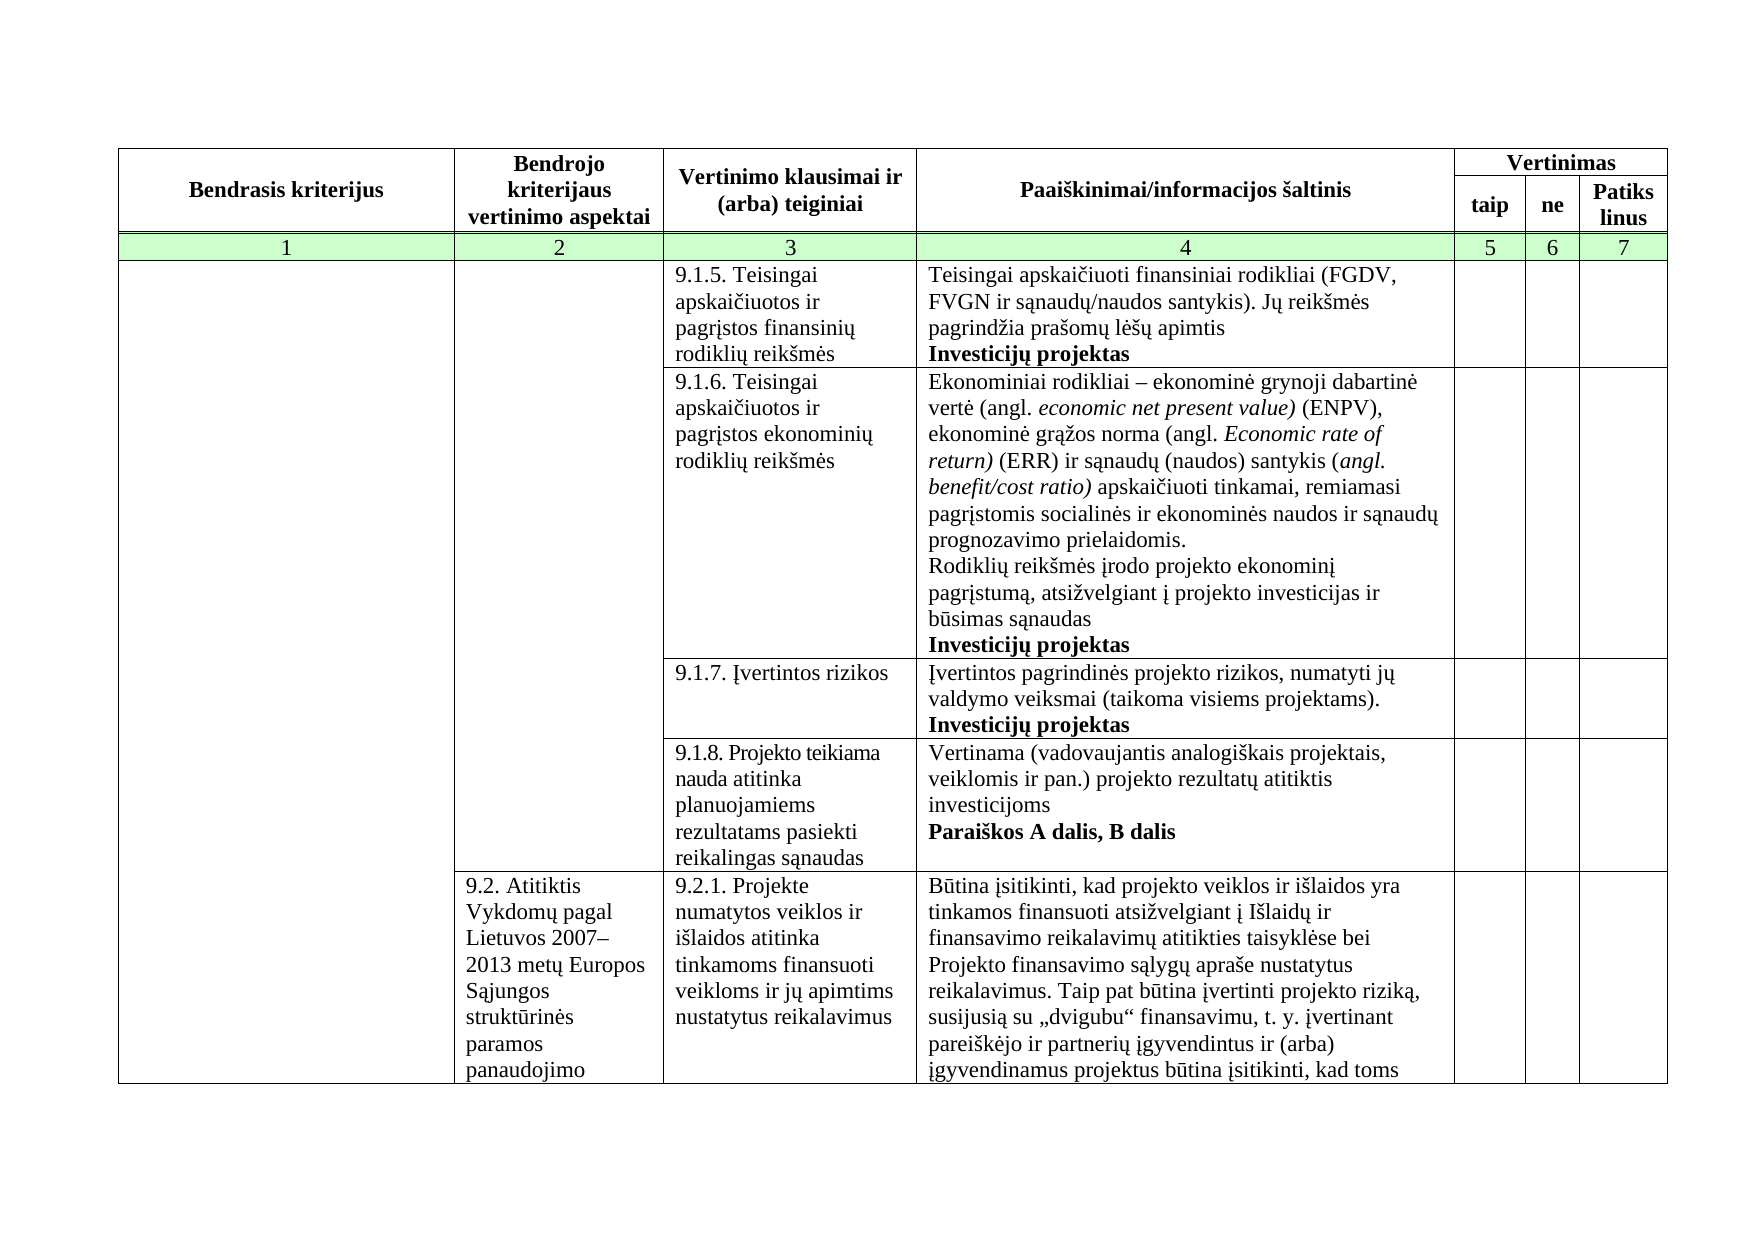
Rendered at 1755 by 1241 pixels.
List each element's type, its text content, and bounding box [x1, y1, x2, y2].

table_cell Teisingai apskaičiuoti finansiniai rodikliai (FGDV, FVGN ir sąnaudų/naudos santykis). Jų reikšmės pagrindžia prašomų lėšų apimtis Investicijų projektas [917, 261, 1454, 367]
table_cell taip [1455, 176, 1525, 231]
table_cell [1526, 659, 1579, 738]
table_header Bendrojo kriterijaus vertinimo aspektai [455, 149, 663, 231]
table_cell Patikslinus [1580, 176, 1667, 231]
table_cell 4 [917, 234, 1454, 260]
table_cell 9.2.1. Projekte numatytos veiklos ir išlaidos atitinka tinkamoms finansuoti veikloms ir jų apimtims nustatytus reikalavimus [664, 872, 916, 1082]
table_cell Vertinama (vadovaujantis analogiškais projektais, veiklomis ir pan.) projekto rezultatų atitiktis investicijoms Paraiškos A dalis, B dalis [917, 739, 1454, 871]
table_cell [1580, 659, 1667, 738]
table_cell [1526, 261, 1579, 367]
table_header Vertinimas [1455, 149, 1667, 175]
table_cell [1455, 368, 1525, 658]
table_cell [455, 261, 663, 871]
table_cell 2 [455, 234, 663, 260]
table_cell [1580, 368, 1667, 658]
table_cell [1526, 739, 1579, 871]
table_cell [1455, 261, 1525, 367]
table_cell 9.2. Atitiktis Vykdomų pagal Lietuvos 2007–2013 metų Europos Sąjungos struktūrinės paramos panaudojimo [455, 872, 663, 1082]
table_cell 3 [664, 234, 916, 260]
table_cell Įvertintos pagrindinės projekto rizikos, numatyti jų valdymo veiksmai (taikoma visiems projektams). Investicijų projektas [917, 659, 1454, 738]
table_cell 9.1.5. Teisingai apskaičiuotos ir pagrįstos finansinių rodiklių reikšmės [664, 261, 916, 367]
table_cell 9.1.7. Įvertintos rizikos [664, 659, 916, 738]
table_cell 6 [1526, 234, 1579, 260]
table_cell 7 [1580, 234, 1667, 260]
table_header Bendrasis kriterijus [119, 149, 454, 231]
table_cell Būtina įsitikinti, kad projekto veiklos ir išlaidos yra tinkamos finansuoti atsižvelgiant į Išlaidų ir finansavimo reikalavimų atitikties taisyklėse bei Projekto finansavimo sąlygų apraše nustatytus reikalavimus. Taip pat būtina įvertinti projekto riziką, susijusią su „dvigubu“ finansavimu, t. y. įvertinant pareiškėjo ir partnerių įgyvendintus ir (arba) įgyvendinamus projektus būtina įsitikinti, kad toms [917, 872, 1454, 1082]
table_cell [1580, 872, 1667, 1082]
table_cell 9.1.8. Projekto teikiama nauda atitinka planuojamiems rezultatams pasiekti reikalingas sąnaudas [664, 739, 916, 871]
table_cell [1526, 872, 1579, 1082]
table_cell [1580, 739, 1667, 871]
table_cell [119, 261, 454, 1082]
table_cell [1455, 659, 1525, 738]
table_header Vertinimo klausimai ir (arba) teiginiai [664, 149, 916, 231]
table_cell [1580, 261, 1667, 367]
table_cell [1455, 739, 1525, 871]
table_cell 1 [119, 234, 454, 260]
table_cell [1455, 872, 1525, 1082]
table_cell ne [1526, 176, 1579, 231]
table_header Paaiškinimai/informacijos šaltinis [917, 149, 1454, 231]
table_cell Ekonominiai rodikliai – ekonominė grynoji dabartinė vertė (angl. economic net present value) (ENPV), ekonominė grąžos norma (angl. Economic rate of return) (ERR) ir sąnaudų (naudos) santykis (angl. benefit/cost ratio) apskaičiuoti tinkamai, remiamasi pagrįstomis socialinės ir ekonominės naudos ir sąnaudų prognozavimo prielaidomis. Rodiklių reikšmės įrodo projekto ekonominį pagrįstumą, atsižvelgiant į projekto investicijas ir būsimas sąnaudas Investicijų projektas [917, 368, 1454, 658]
table_cell [1526, 368, 1579, 658]
table_cell 5 [1455, 234, 1525, 260]
table_cell 9.1.6. Teisingai apskaičiuotos ir pagrįstos ekonominių rodiklių reikšmės [664, 368, 916, 658]
